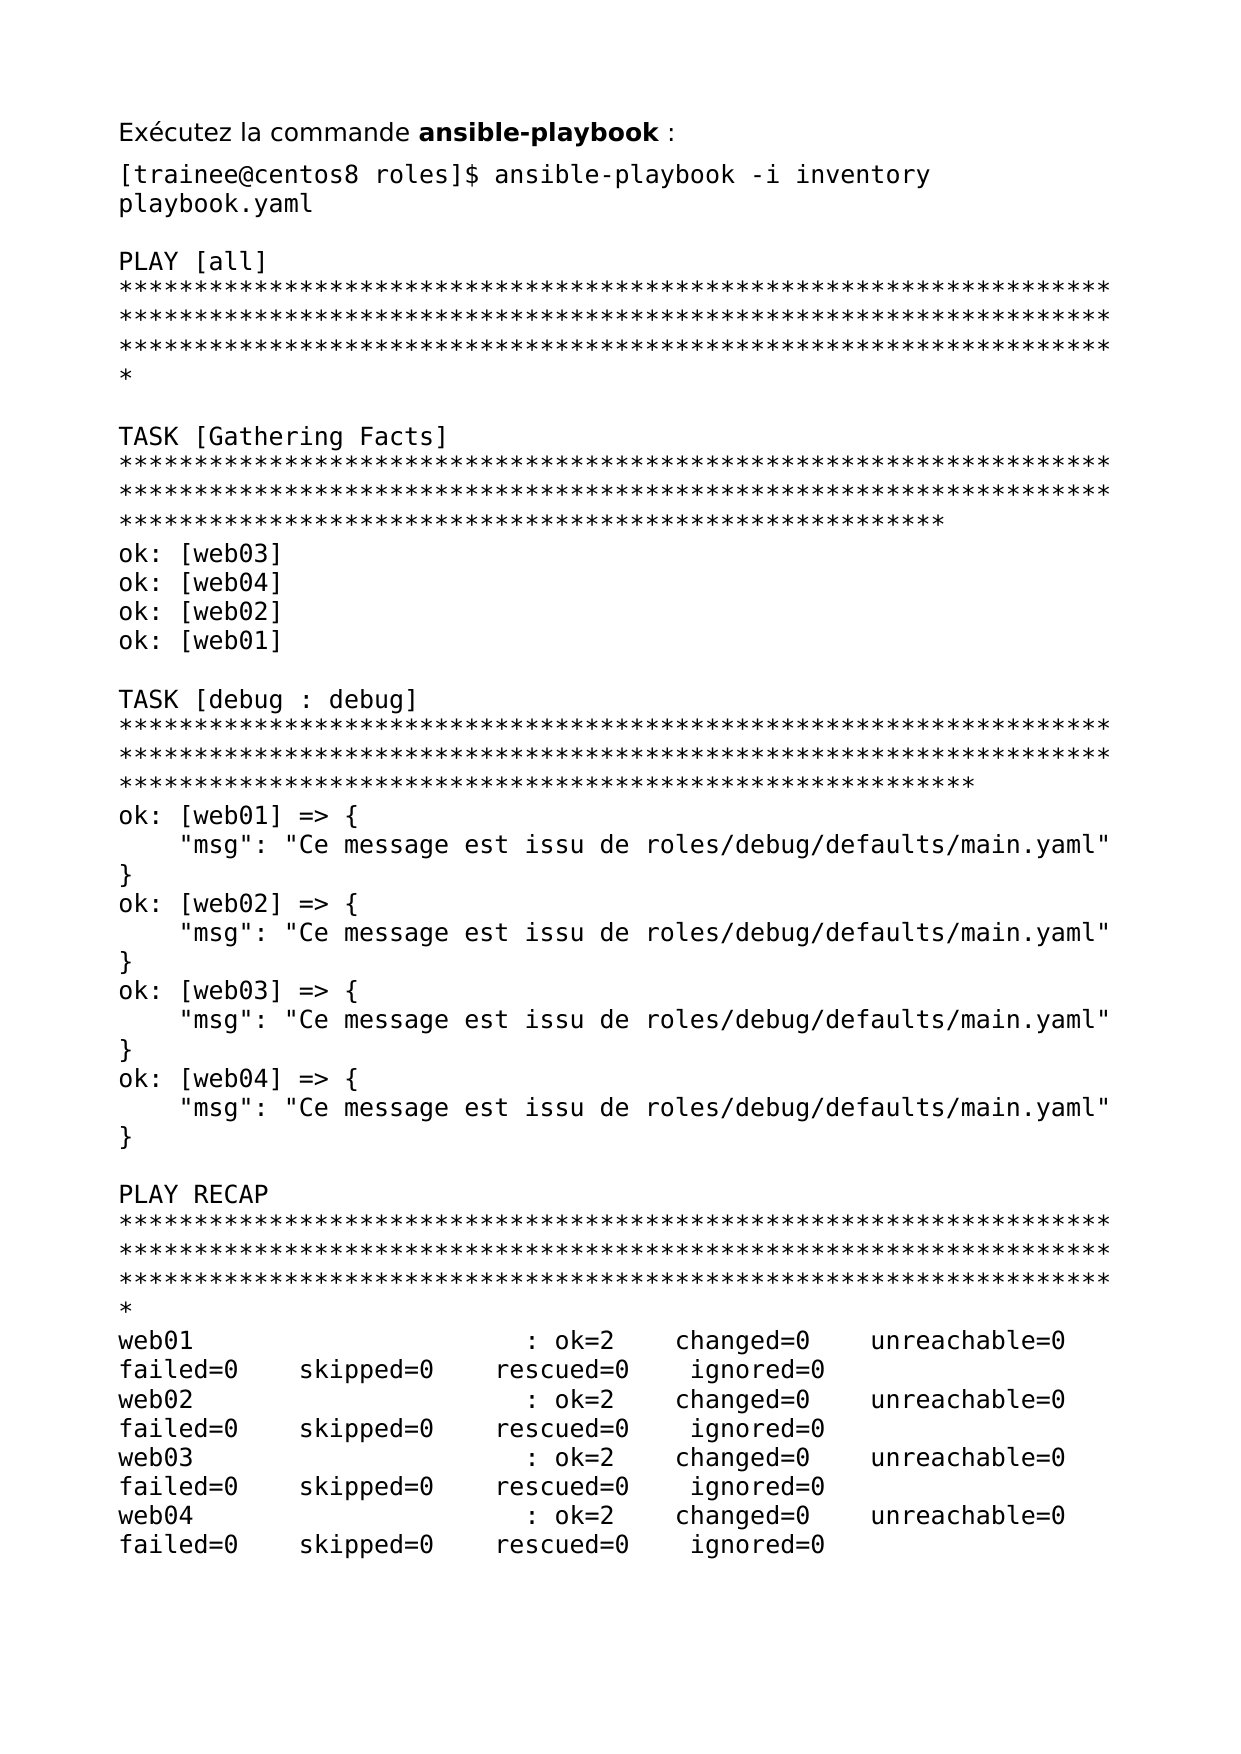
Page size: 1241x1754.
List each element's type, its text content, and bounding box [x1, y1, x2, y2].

text [trainee@centos8 roles]$ ansible-playbook -i inventory playbook.yaml PLAY [all] ******************************************************************************************************************************************************************************************************* TASK [Gathering Facts] ******************************************************************************************************************************************************************************************* ok: [web03] ok: [web04] ok: [web02] ok: [web01] TASK [debug : debug] ********************************************************************************************************************************************************************************************* ok: [web01] => { "msg": "Ce message est issu de roles/debug/defaults/main.yaml" } ok: [web02] => { "msg": "Ce message est issu de roles/debug/defaults/main.yaml" } ok: [web03] => { "msg": "Ce message est issu de roles/debug/defaults/main.yaml" } ok: [web04] => { "msg": "Ce message est issu de roles/debug/defaults/main.yaml" } PLAY RECAP ******************************************************************************************************************************************************************************************************* web01 : ok=2 changed=0 unreachable=0 failed=0 skipped=0 rescued=0 ignored=0 web02 : ok=2 changed=0 unreachable=0 failed=0 skipped=0 rescued=0 ignored=0 web03 : ok=2 changed=0 unreachable=0 failed=0 skipped=0 rescued=0 ignored=0 web04 : ok=2 changed=0 unreachable=0 failed=0 skipped=0 rescued=0 ignored=0 [118, 160, 1122, 1560]
text Exécutez la commande ansible-playbook : [118, 118, 1122, 147]
